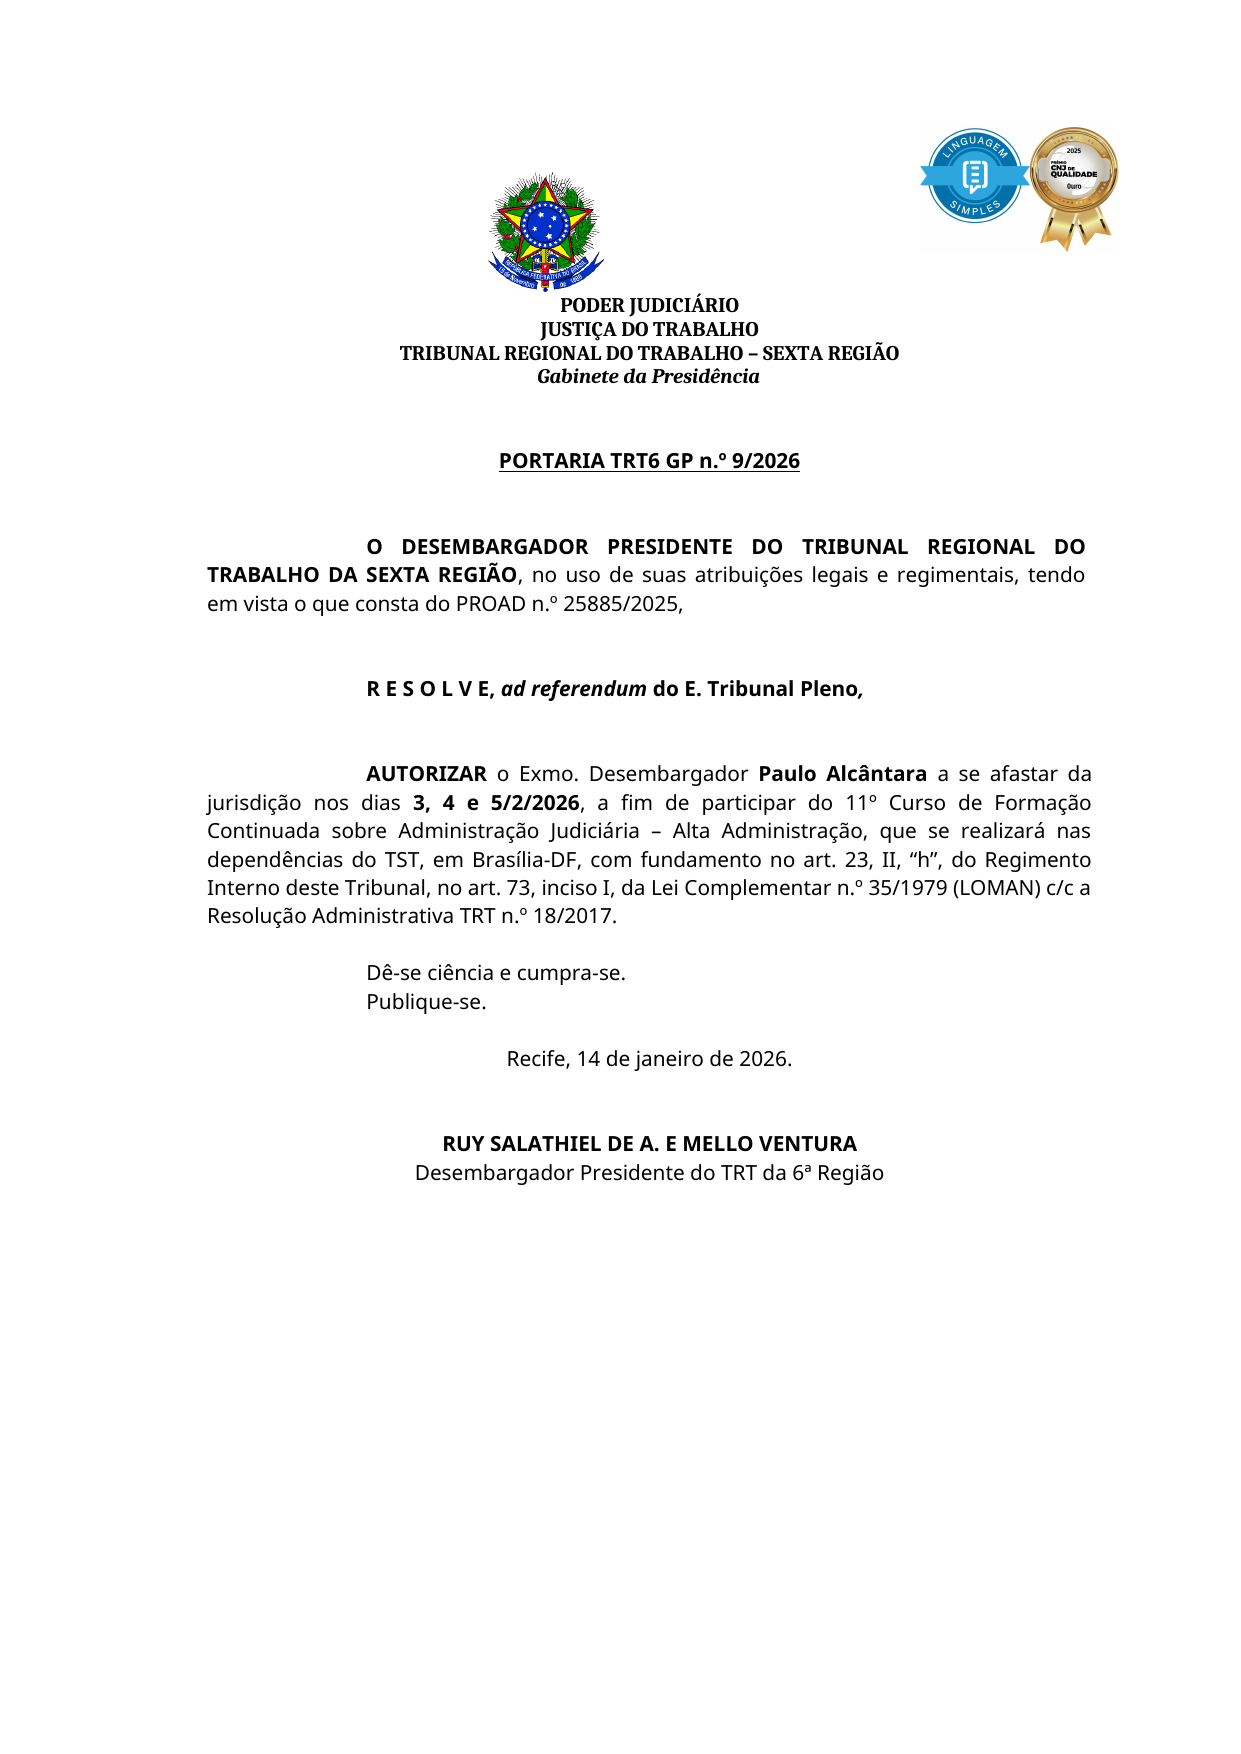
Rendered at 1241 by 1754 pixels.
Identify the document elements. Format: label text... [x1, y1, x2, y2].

text JUSTIÇA DO TRABALHO [207, 317, 1092, 341]
text RUY SALATHIEL DE A. E MELLO VENTURA [207, 1129, 1092, 1158]
text Desembargador Presidente do TRT da 6ª Região [207, 1158, 1092, 1186]
text Dê-se ciência e cumpra-se. [207, 958, 1092, 987]
text AUTORIZAR o Exmo. Desembargador Paulo Alcântara a se afastar da jurisdição nos dias 3, 4 e 5/2/2026, a fim de participar do 11º Curso de Formação Continuada sobre Administração Judiciária – Alta Administração, que se realizará nas dependências do TST, em Brasília-DF, com fundamento no art. 23, II, “h”, do Regimento Interno deste Tribunal, no art. 73, inciso I, da Lei Complementar n.º 35/1979 (LOMAN) c/c a Resolução Administrativa TRT n.º 18/2017. [207, 759, 1092, 930]
text R E S O L V E, ad referendum do E. Tribunal Pleno, [207, 674, 1087, 703]
text Recife, 14 de janeiro de 2026. [207, 1044, 1092, 1072]
text PORTARIA TRT6 GP n.º 9/2026 [207, 447, 1092, 475]
text Publique-se. [207, 987, 1092, 1015]
text PODER JUDICIÁRIO [207, 293, 1092, 317]
text Gabinete da Presidência [207, 365, 1092, 389]
text O DESEMBARGADOR PRESIDENTE DO TRIBUNAL REGIONAL DO TRABALHO DA SEXTA REGIÃO, no uso de suas atribuições legais e regimentais, tendo em vista o que consta do PROAD n.º 25885/2025, [207, 532, 1087, 617]
text TRIBUNAL REGIONAL DO TRABALHO – SEXTA REGIÃO [207, 341, 1092, 365]
